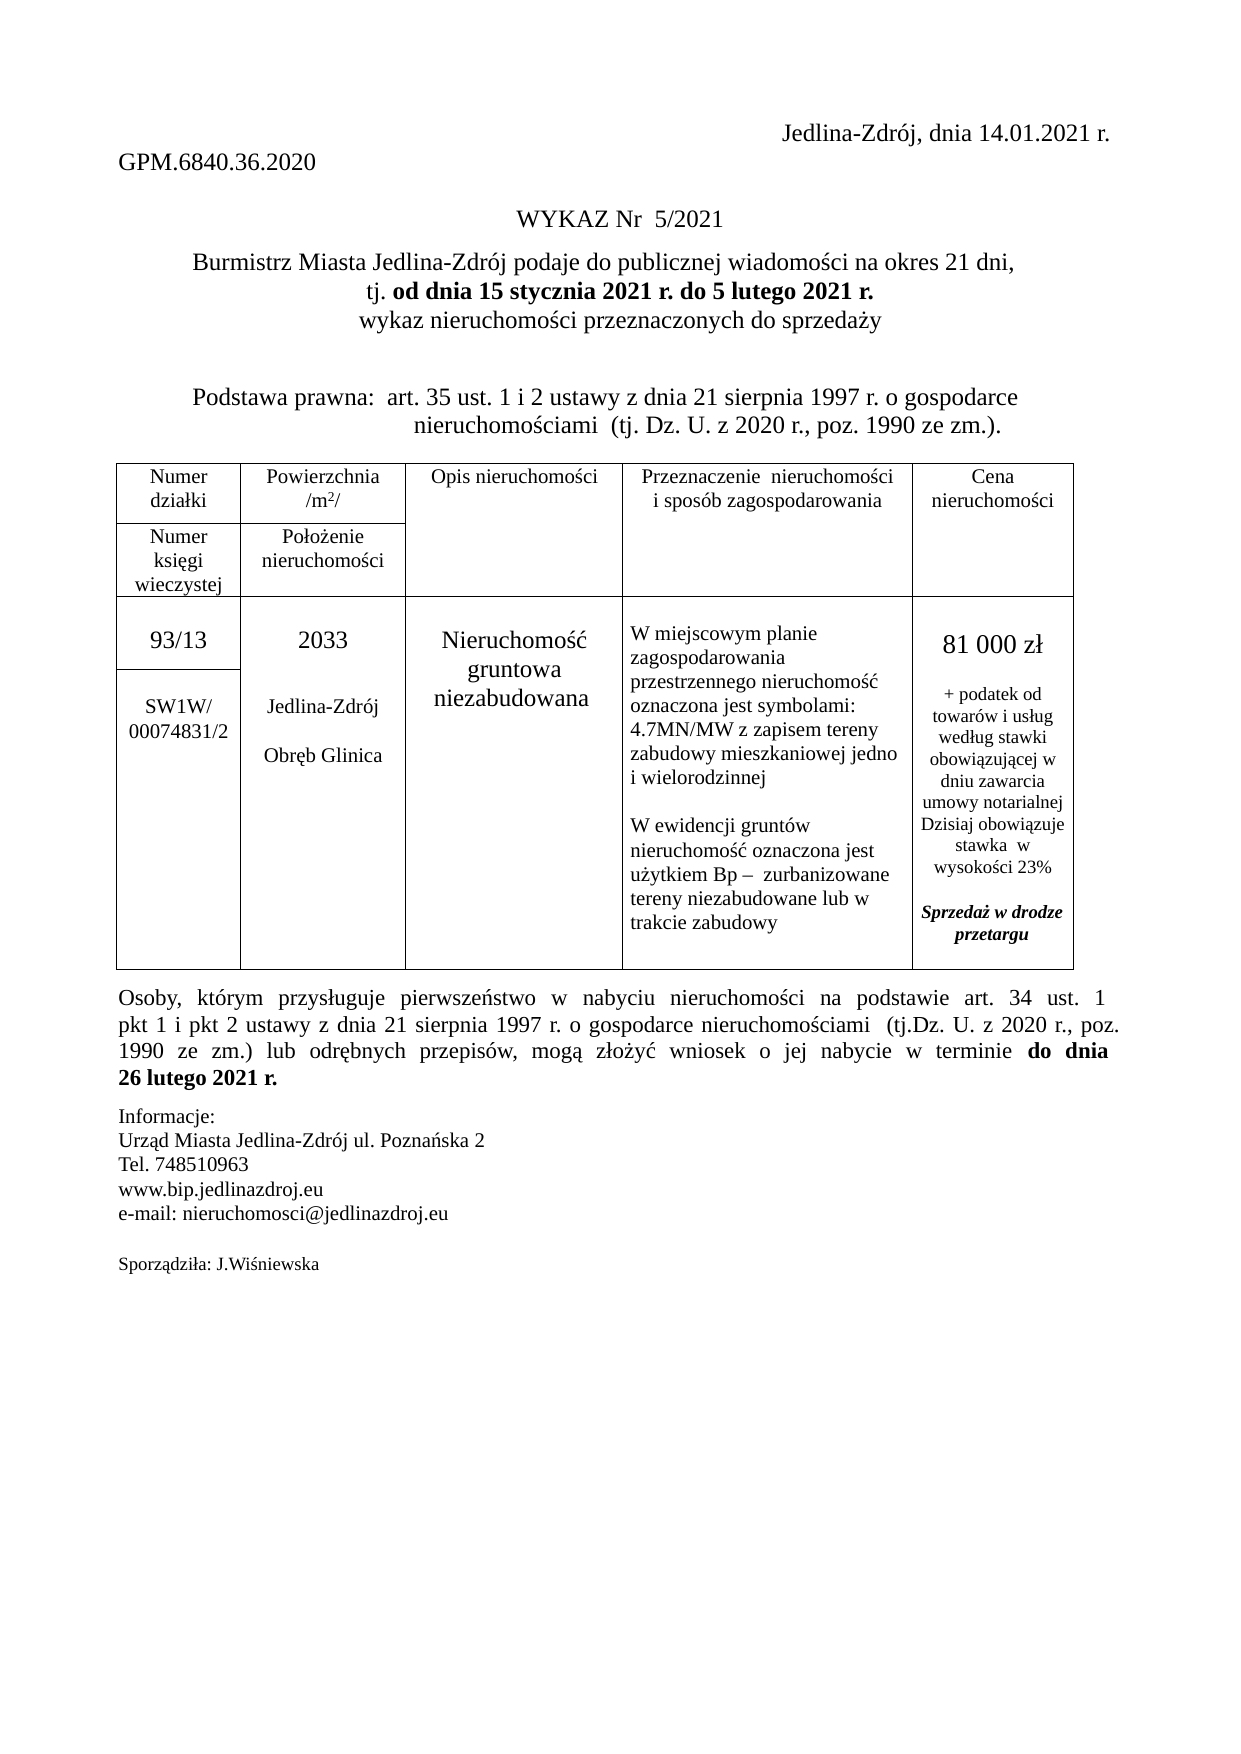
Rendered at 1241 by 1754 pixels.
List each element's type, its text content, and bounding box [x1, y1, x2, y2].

table_header Numer działki [117, 464, 240, 523]
text Osoby, którym przysługuje pierwszeństwo w nabyciu nieruchomości na podstawie art. 34 ust. 1 pkt 1 i pkt 2 ustawy z dnia 21 sierpnia 1997 r. o gospodarce nieruchomościami (tj.Dz. U. z 2020 r., poz. 1990 ze zm.) lub odrębnych przepisów, mogą złożyć wniosek o jej nabycie w terminie do dnia 26 lutego 2021 r. [118, 984, 1122, 1090]
table_cell Nieruchomość gruntowa niezabudowana [406, 597, 622, 969]
text tj. od dnia 15 stycznia 2021 r. do 5 lutego 2021 r. [118, 276, 1122, 305]
text Sporządziła: J.Wiśniewska [118, 1253, 1122, 1275]
table_cell 2033 [241, 597, 405, 669]
text WYKAZ Nr 5/2021 [118, 204, 1122, 233]
table_cell 81 000 zł + podatek od towarów i usług według stawki obowiązującej w dniu zawarcia umowy notarialnej Dzisiaj obowiązuje stawka w wysokości 23% Sprzedaż w drodze przetargu [913, 597, 1073, 969]
table_cell Położenie nieruchomości [241, 524, 405, 596]
text Burmistrz Miasta Jedlina-Zdrój podaje do publicznej wiadomości na okres 21 dni, [118, 247, 1122, 276]
table_cell Jedlina-Zdrój Obręb Glinica [241, 669, 405, 969]
text www.bip.jedlinazdroj.eu [118, 1176, 1122, 1201]
text wykaz nieruchomości przeznaczonych do sprzedaży [118, 305, 1122, 334]
table_cell SW1W/ 00074831/2 [117, 670, 240, 969]
text Podstawa prawna: art. 35 ust. 1 i 2 ustawy z dnia 21 sierpnia 1997 r. o gospodarce nieruchomościami (tj. Dz. U. z 2020 r., poz. 1990 ze zm.). [118, 382, 1122, 439]
table_header Powierzchnia /m2/ [241, 464, 405, 523]
table_cell 93/13 [117, 597, 240, 669]
table_cell W miejscowym planie zagospodarowania przestrzennego nieruchomość oznaczona jest symbolami: 4.7MN/MW z zapisem tereny zabudowy mieszkaniowej jedno i wielorodzinnej W ewidencji gruntów nieruchomość oznaczona jest użytkiem Bp – zurbanizowane tereny niezabudowane lub w trakcie zabudowy [623, 597, 912, 969]
table_header Cena nieruchomości [913, 464, 1073, 596]
text Jedlina-Zdrój, dnia 14.01.2021 r. [782, 118, 1122, 147]
text Informacje: [118, 1104, 1122, 1128]
table_header Opis nieruchomości [406, 464, 622, 596]
table_header Przeznaczenie nieruchomości i sposób zagospodarowania [623, 464, 912, 596]
table_cell Numer księgi wieczystej [117, 524, 240, 596]
text e-mail: nieruchomosci@jedlinazdroj.eu [118, 1201, 1122, 1224]
text Tel. 748510963 [118, 1152, 1122, 1176]
text GPM.6840.36.2020 [118, 147, 1122, 176]
text Urząd Miasta Jedlina-Zdrój ul. Poznańska 2 [118, 1128, 1122, 1152]
